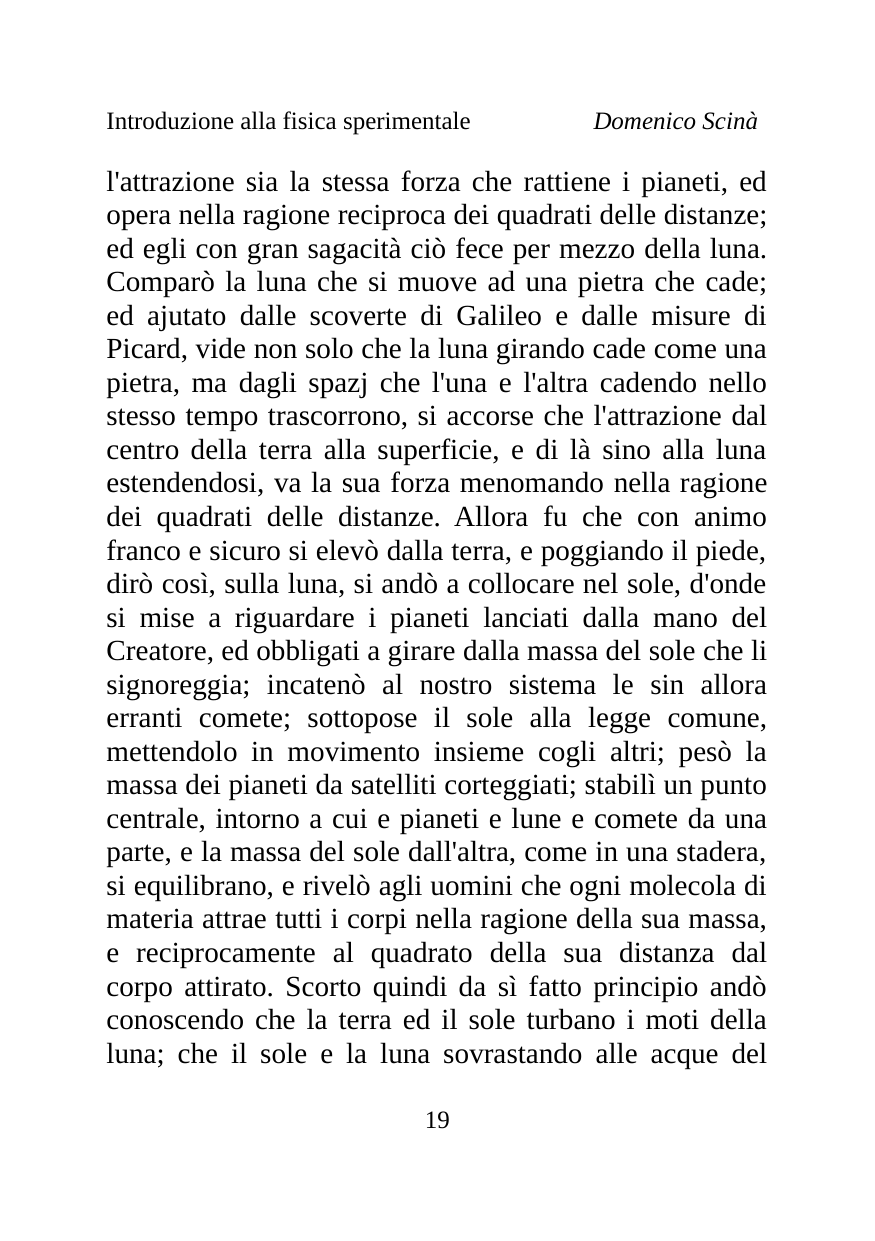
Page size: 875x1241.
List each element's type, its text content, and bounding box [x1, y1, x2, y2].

text l'attrazione sia la stessa forza che rattiene i pianeti, ed opera nella ragione reciproca dei quadrati delle distanze; ed egli con gran sagacità ciò fece per mezzo della luna. Comparò la luna che si muove ad una pietra che cade; ed ajutato dalle scoverte di Galileo e dalle misure di Picard, vide non solo che la luna girando cade come una pietra, ma dagli spazj che l'una e l'altra cadendo nello stesso tempo trascorrono, si accorse che l'attrazione dal centro della terra alla superficie, e di là sino alla luna estendendosi, va la sua forza menomando nella ragione dei quadrati delle distanze. Allora fu che con animo franco e sicuro si elevò dalla terra, e poggiando il piede, dirò così, sulla luna, si andò a collocare nel sole, d'onde si mise a riguardare i pianeti lanciati dalla mano del Creatore, ed obbligati a girare dalla massa del sole che li signoreggia; incatenò al nostro sistema le sin allora erranti comete; sottopose il sole alla legge comune, mettendolo in movimento insieme cogli altri; pesò la massa dei pianeti da satelliti corteggiati; stabilì un punto centrale, intorno a cui e pianeti e lune e comete da una parte, e la massa del sole dall'altra, come in una stadera, si equilibrano, e rivelò agli uomini che ogni molecola di materia attrae tutti i corpi nella ragione della sua massa, e reciprocamente al quadrato della sua distanza dal corpo attirato. Scorto quindi da sì fatto principio andò conoscendo che la terra ed il sole turbano i moti della luna; che il sole e la luna sovrastando alle acque del [106, 164, 768, 1069]
